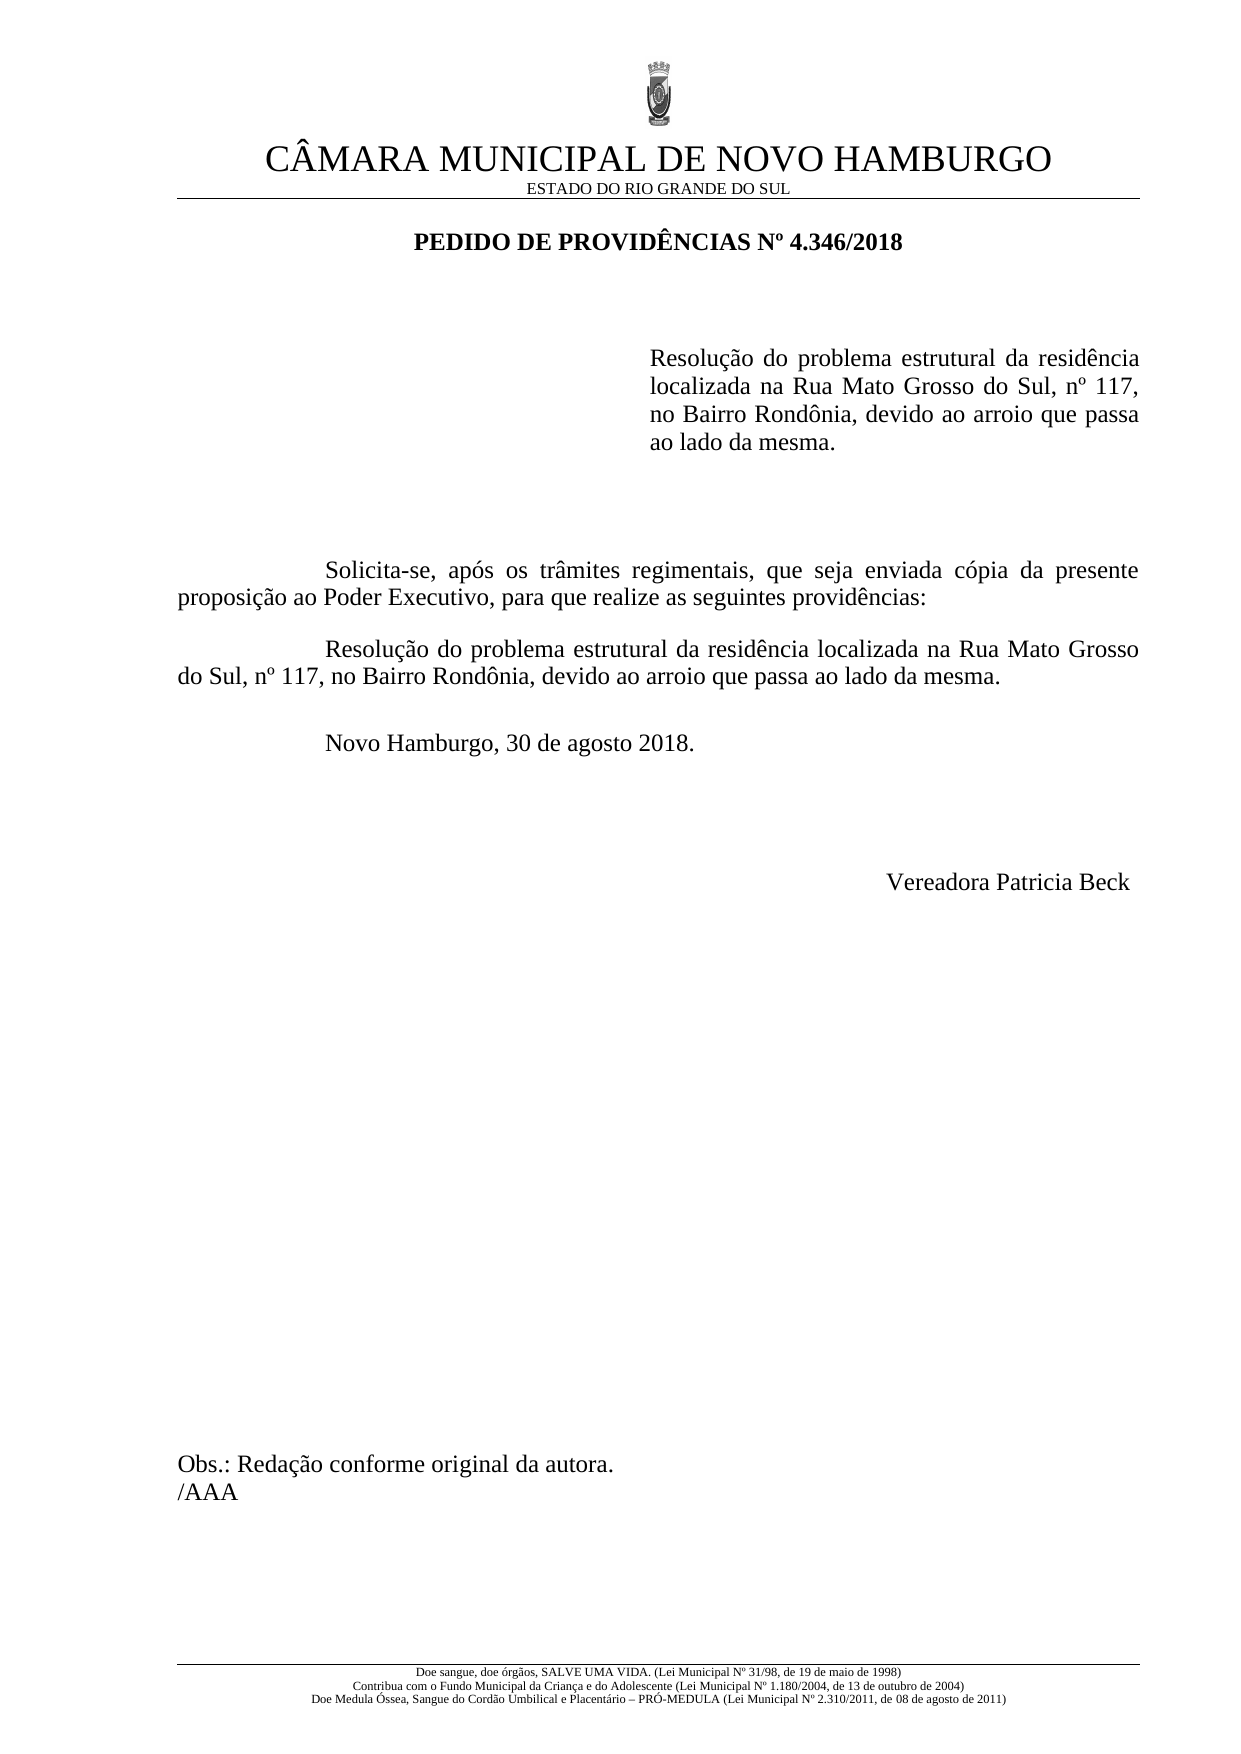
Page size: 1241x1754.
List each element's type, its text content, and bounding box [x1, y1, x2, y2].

text Solicita-se, após os trâmites regimentais, que seja enviada cópia da presente proposição ao Poder Executivo, para que realize as seguintes providências: [177, 556, 1140, 611]
text Vereadora Patricia Beck [177, 868, 1140, 896]
text Obs.: Redação conforme original da autora. [177, 1450, 1140, 1478]
text Resolução do problema estrutural da residência localizada na Rua Mato Grosso do Sul, nº 117, no Bairro Rondônia, devido ao arroio que passa ao lado da mesma. [649, 344, 1140, 455]
text PEDIDO DE PROVIDÊNCIAS Nº 4.346/2018 [177, 228, 1140, 256]
text Resolução do problema estrutural da residência localizada na Rua Mato Grosso do Sul, nº 117, no Bairro Rondônia, devido ao arroio que passa ao lado da mesma. [177, 635, 1140, 690]
text /AAA [177, 1478, 1140, 1505]
text Novo Hamburgo, 30 de agosto 2018. [177, 729, 1140, 757]
